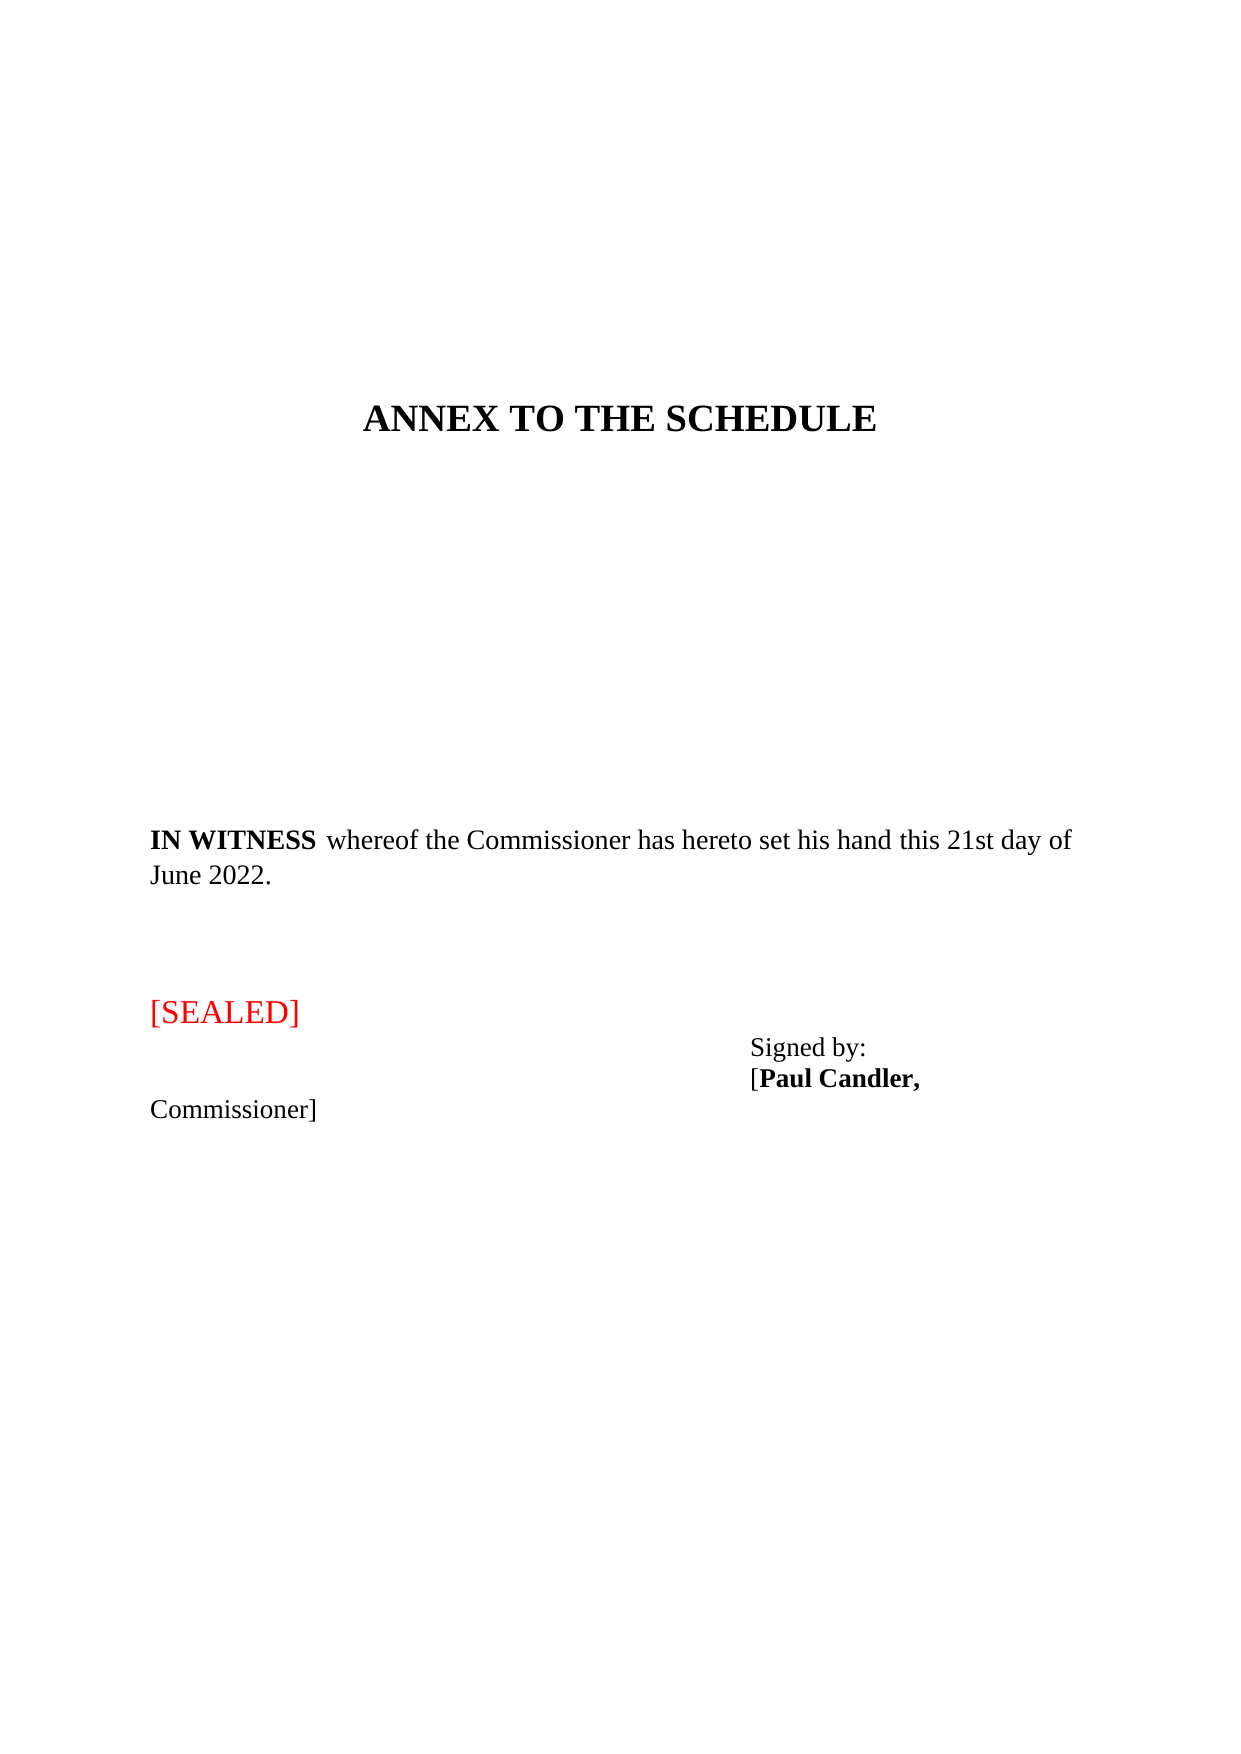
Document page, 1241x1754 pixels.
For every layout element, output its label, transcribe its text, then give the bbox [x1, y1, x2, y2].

text [SEALED] Signed by: [Paul Candler, Commissioner] [150, 992, 1090, 1124]
text ANNEX TO THE SCHEDULE [150, 396, 1090, 440]
text IN WITNESS whereof the Commissioner has hereto set his hand this 21st day of June 2022. [150, 814, 1090, 891]
